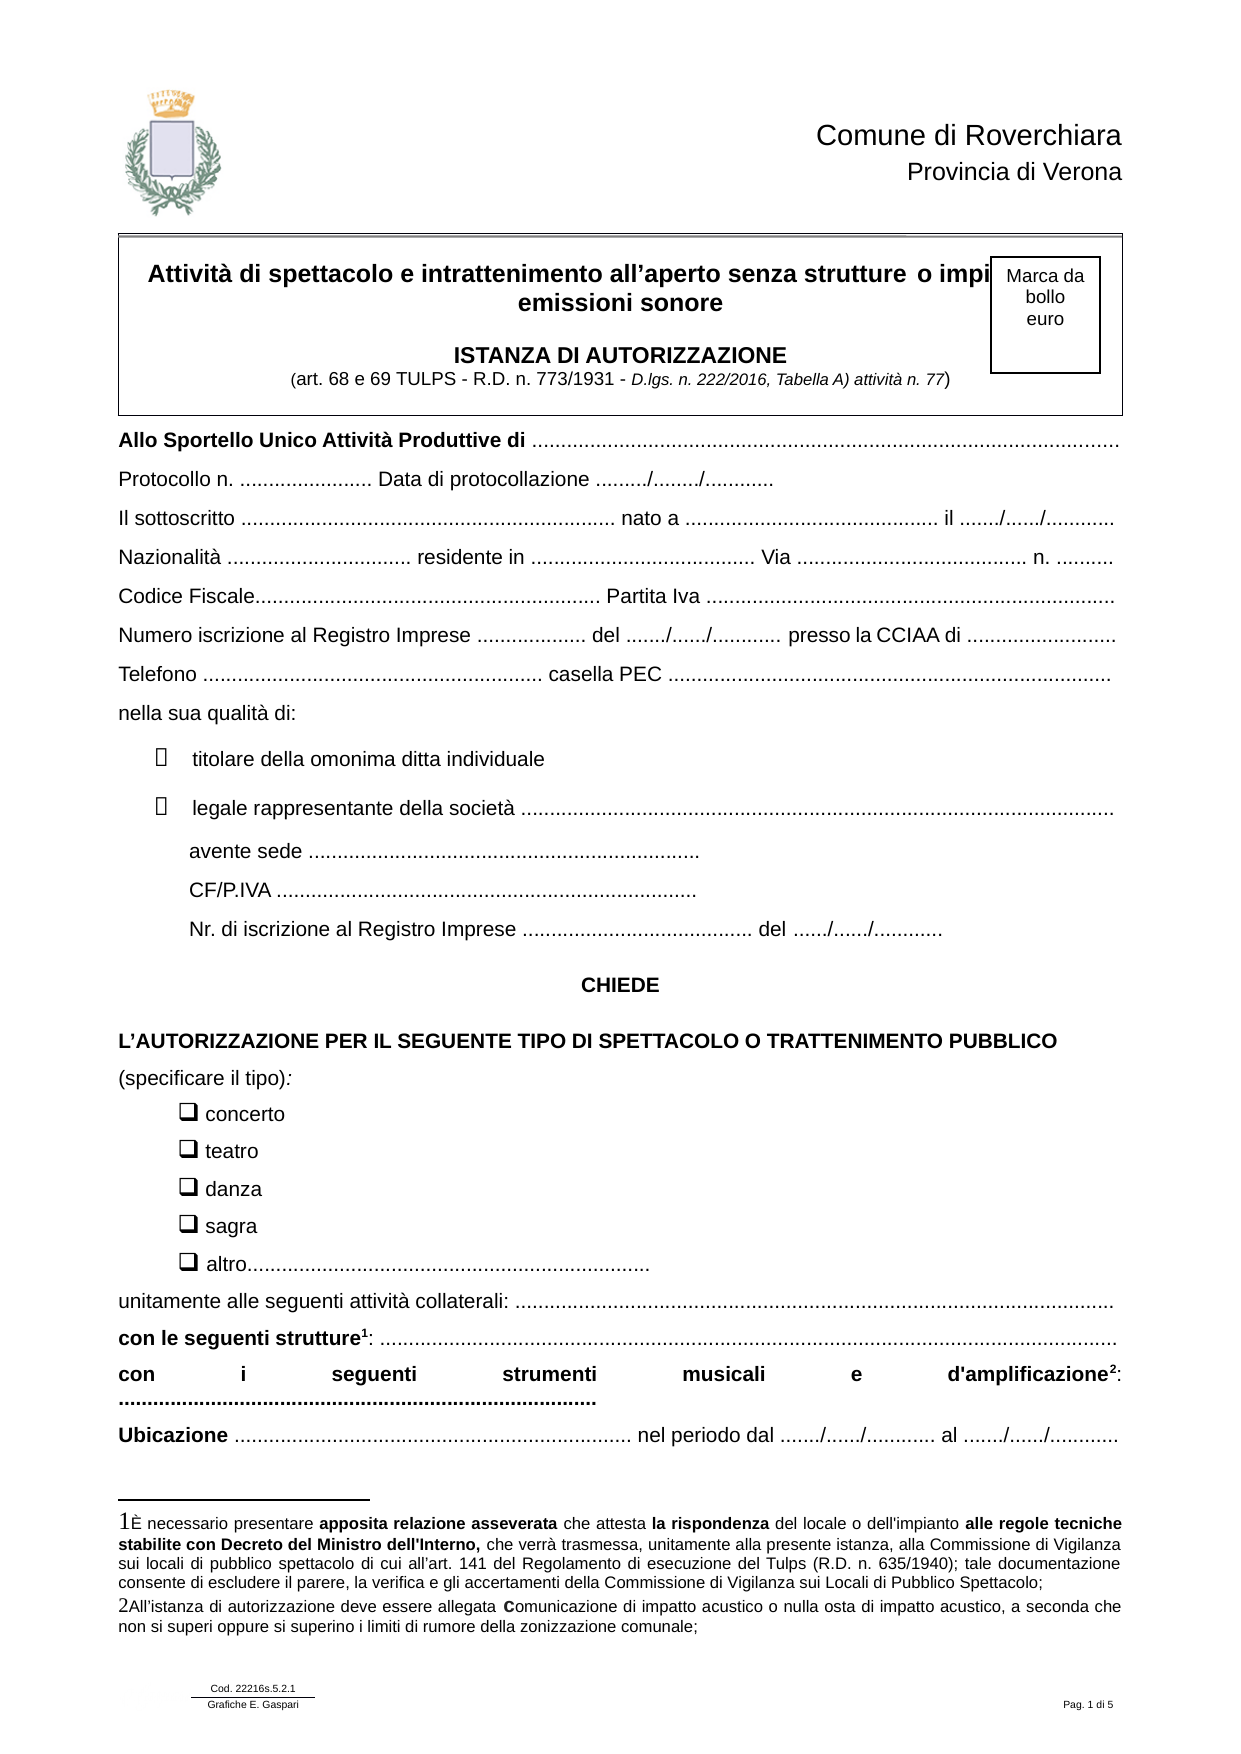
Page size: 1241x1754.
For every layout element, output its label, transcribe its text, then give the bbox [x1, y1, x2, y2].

text  concerto [177, 1102, 1122, 1127]
text Il sottoscritto ................................................................. nato a ............................................ il ......./....../............ [118, 506, 1122, 530]
text Nr. di iscrizione al Registro Imprese ........................................ del ....../....../............ [189, 917, 1122, 941]
text  danza [177, 1177, 1122, 1202]
text  titolare della omonima ditta individuale [153, 739, 1122, 773]
text (specificare il tipo): [118, 1065, 1122, 1089]
text Provincia di Verona [224, 157, 1122, 185]
text All’istanza di autorizzazione deve essere allegata comunicazione di impatto acustico o nulla osta di impatto acustico, a seconda che non si superi oppure si superino i limiti di rumore della zonizzazione comunale; [118, 1592, 1122, 1636]
text  legale rappresentante della società ....................................................................................................... [153, 789, 1122, 823]
text Allo Sportello Unico Attività Produttive di [118, 428, 1122, 452]
text con i seguenti strumenti musicali e d'amplificazione: ................................................................................... [118, 1362, 1122, 1410]
text CHIEDE [118, 973, 1122, 997]
text con le seguenti strutture: ................................................................................................................................ [118, 1326, 1122, 1350]
text Ubicazione ..................................................................... nel periodo dal ......./....../............ al ......./....../............ [118, 1423, 1122, 1447]
text Telefono ........................................................... casella PEC ............................................................................. [118, 661, 1122, 685]
text  teatro [177, 1139, 1122, 1164]
text Numero iscrizione al Registro Imprese ................... del ......./....../............ presso la CCIAA di .......................... [118, 623, 1122, 647]
text L’AUTORIZZAZIONE PER IL SEGUENTE TIPO DI SPETTACOLO O TRATTENIMENTO PUBBLICO [118, 1029, 1122, 1053]
text È necessario presentare apposita relazione asseverata che attesta la rispondenza del locale o dell'impianto alle regole tecniche stabilite con Decreto del Ministro dell'Interno, che verrà trasmessa, unitamente alla presente istanza, alla Commissione di Vigilanza sui locali di pubblico spettacolo di cui all’art. 141 del Regolamento di esecuzione del Tulps (R.D. n. 635/1940); tale documentazione consente di escludere il parere, la verifica e gli accertamenti della Commissione di Vigilanza sui Locali di Pubblico Spettacolo; [118, 1506, 1122, 1592]
text Nazionalità ................................ residente in ....................................... Via ........................................ n. .......... [118, 545, 1122, 569]
text  altro...................................................................... [177, 1252, 1122, 1277]
text avente sede .................................................................... [189, 839, 1122, 863]
text Protocollo n. ....................... Data di protocollazione ........./......../............ [118, 467, 1122, 491]
picture [122, 87, 224, 219]
text Codice Fiscale............................................................ Partita Iva ....................................................................... [118, 584, 1122, 608]
text Comune di Roverchiara [224, 118, 1122, 152]
text unitamente alle seguenti attività collaterali: ........................................................................................................ [118, 1289, 1122, 1313]
text nella sua qualità di: [118, 700, 1122, 724]
table_header Attività di spettacolo e intrattenimento all’aperto senza strutture o impianti, con emissioni sonore ISTANZA DI AUTORIZZAZIONE (art. 68 e 69 TULPS - R.D. n. 773/1931 - D.lgs. n. 222/2016, Tabella A) attività n. 77) [119, 238, 1122, 415]
text CF/P.IVA ......................................................................... [189, 878, 1122, 902]
text  sagra [177, 1214, 1122, 1239]
